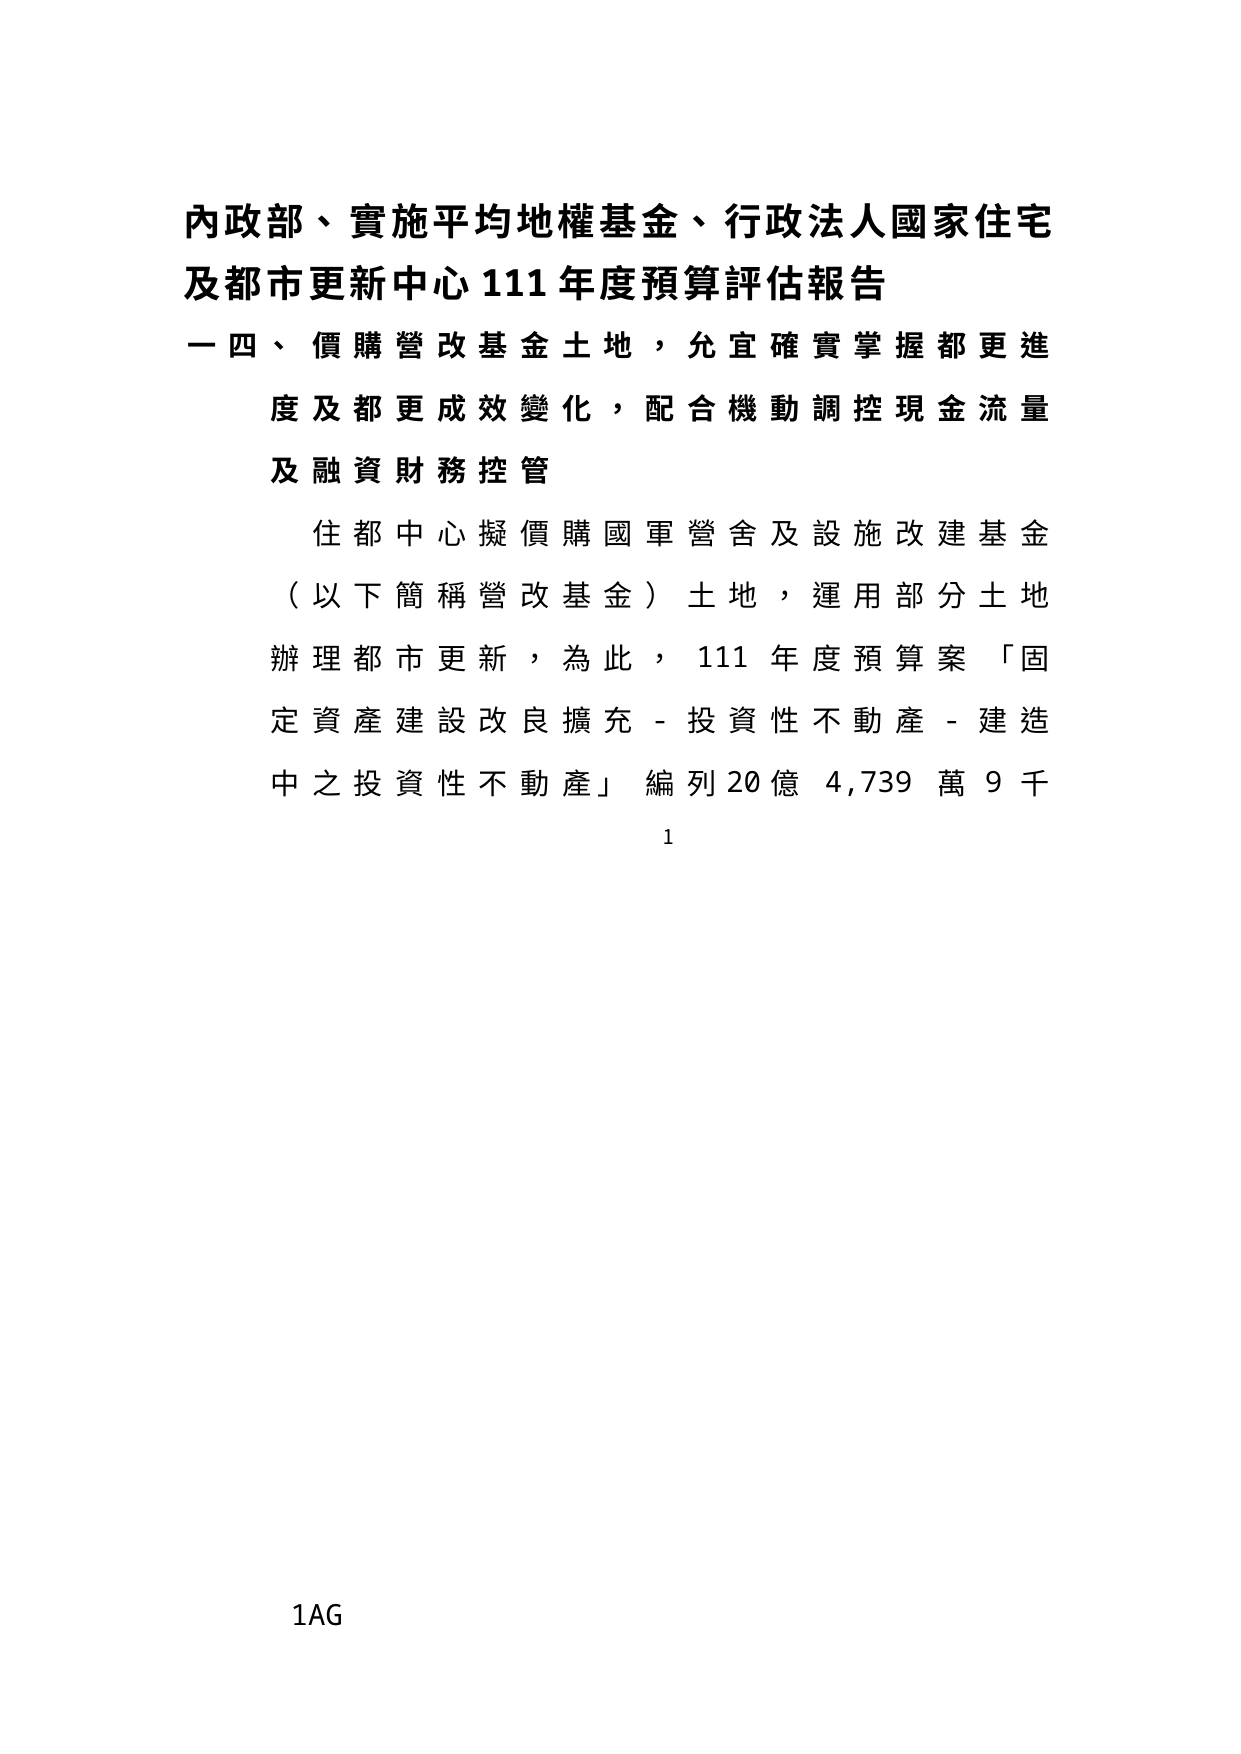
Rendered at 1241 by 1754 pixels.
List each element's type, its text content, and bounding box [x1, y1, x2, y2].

text 一四、價購營改基金土地，允宜確實掌握都更進度及都更成效變化，配合機動調控現金流量及融資財務控管 [181, 302, 1056, 490]
text 內政部、實施平均地權基金、行政法人國家住宅及都市更新中心111年度預算評估報告 [181, 177, 1056, 302]
text 住都中心擬價購國軍營舍及設施改建基金（以下簡稱營改基金）土地，運用部分土地辦理都市更新，為此，111年度預算案「固定資產建設改良擴充-投資性不動產-建造中之投資性不動產」編列20億4,739萬9千 [240, 490, 1056, 802]
